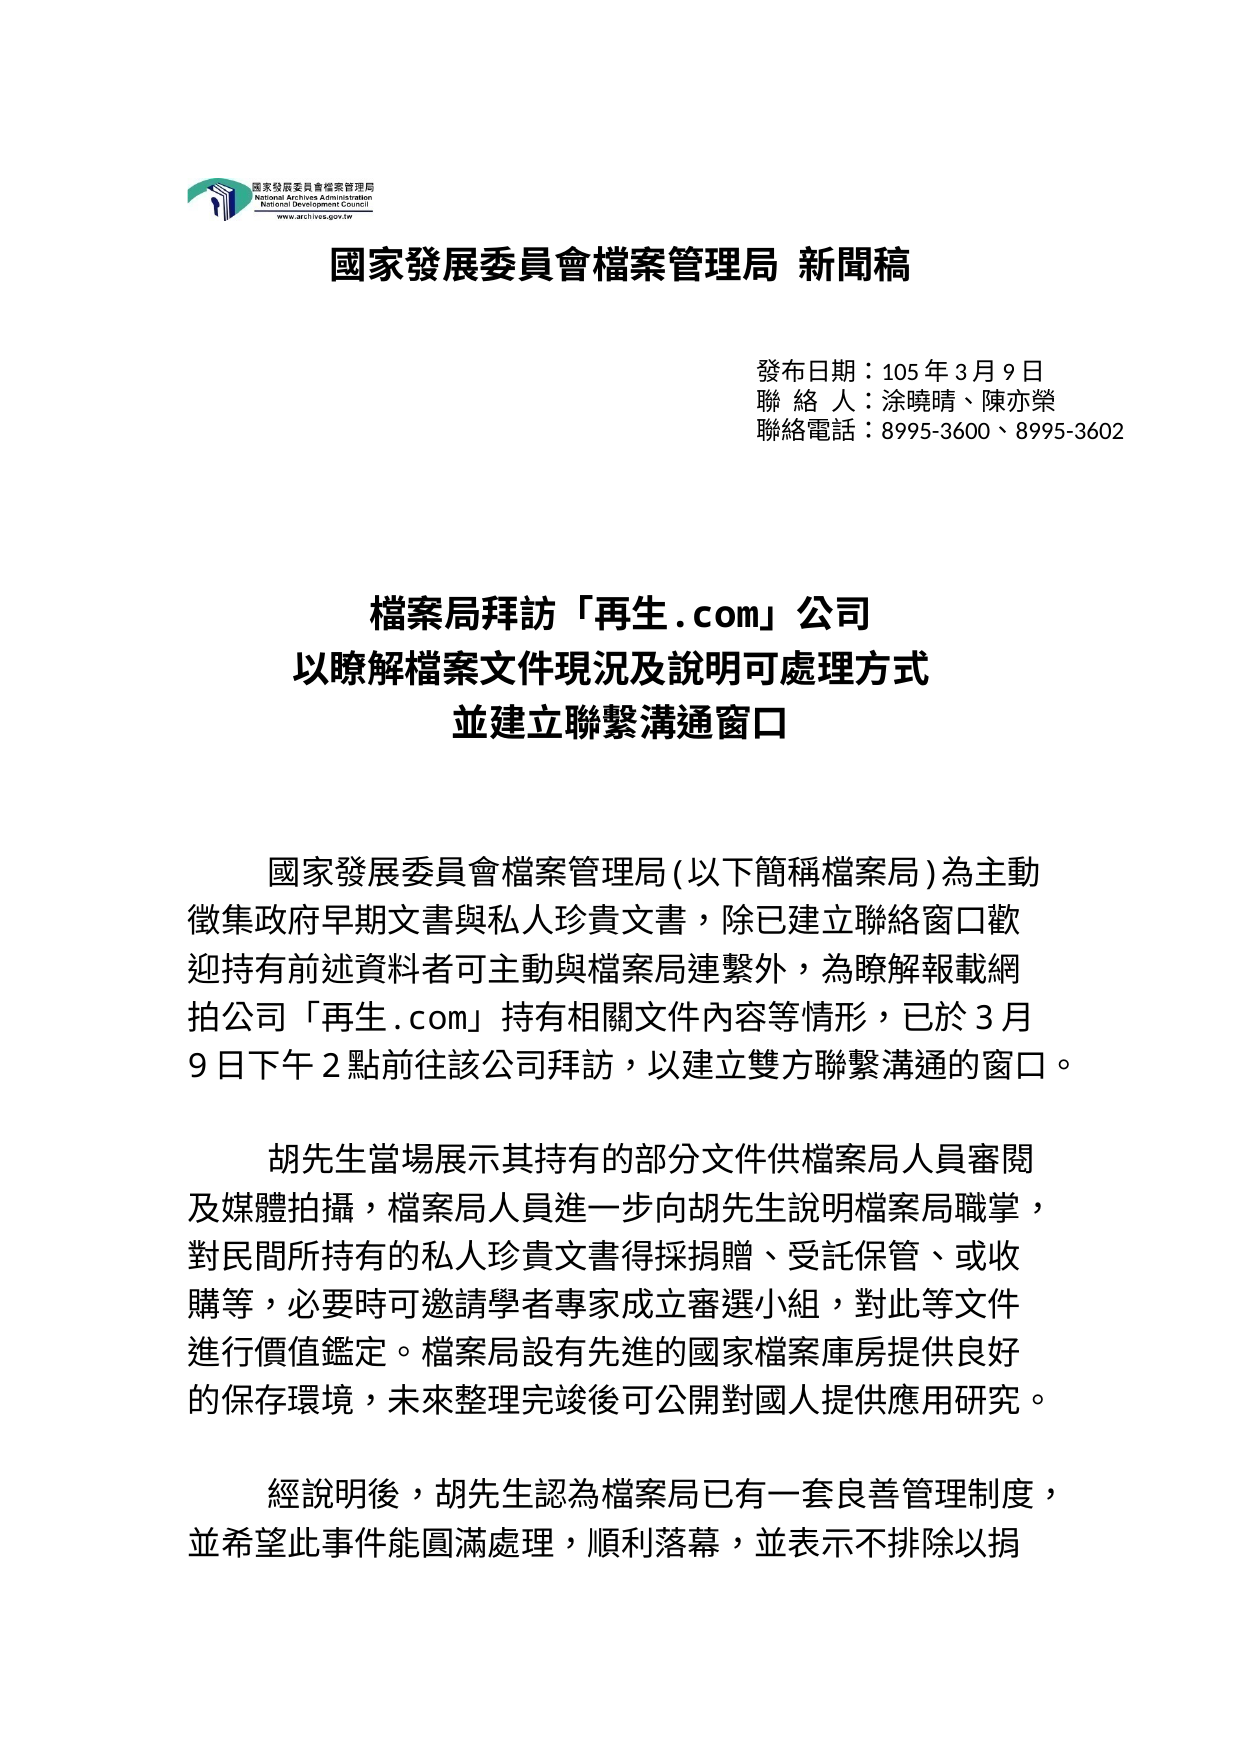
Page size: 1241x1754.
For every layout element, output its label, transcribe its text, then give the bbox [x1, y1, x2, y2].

text 聯絡電話：8995-3600、8995-3602 [756, 416, 1191, 445]
text 經說明後，胡先生認為檔案局已有一套良善管理制度，並希望此事件能圓滿處理，順利落幕，並表示不排除以捐贈方式提供檔案局，並希望這批資料能日後對外提供應用。 [187, 1468, 1053, 1564]
text 國家發展委員會檔案管理局(以下簡稱檔案局)為主動徵集政府早期文書與私人珍貴文書，除已建立聯絡窗口歡迎持有前述資料者可主動與檔案局連繫外，為瞭解報載網拍公司「再生.com」持有相關文件內容等情形，已於3月9日下午2點前往該公司拜訪，以建立雙方聯繫溝通的窗口。 [187, 846, 1053, 1087]
text 國家發展委員會檔案管理局 新聞稿 [187, 221, 1053, 283]
text 胡先生當場展示其持有的部分文件供檔案局人員審閱及媒體拍攝，檔案局人員進一步向胡先生說明檔案局職掌，對民間所持有的私人珍貴文書得採捐贈、受託保管、或收購等，必要時可邀請學者專家成立審選小組，對此等文件進行價值鑑定。檔案局設有先進的國家檔案庫房提供良好的保存環境，未來整理完竣後可公開對國人提供應用研究。 [187, 1133, 1053, 1422]
text 檔案局拜訪「再生.com」公司 [187, 584, 1053, 639]
text 並建立聯繫溝通窗口 [187, 693, 1053, 747]
text 發布日期：105年3月9日 [756, 357, 1191, 387]
text 以瞭解檔案文件現況及說明可處理方式 [187, 639, 1053, 693]
text 聯 絡 人：涂曉晴、陳亦榮 [756, 387, 1191, 416]
